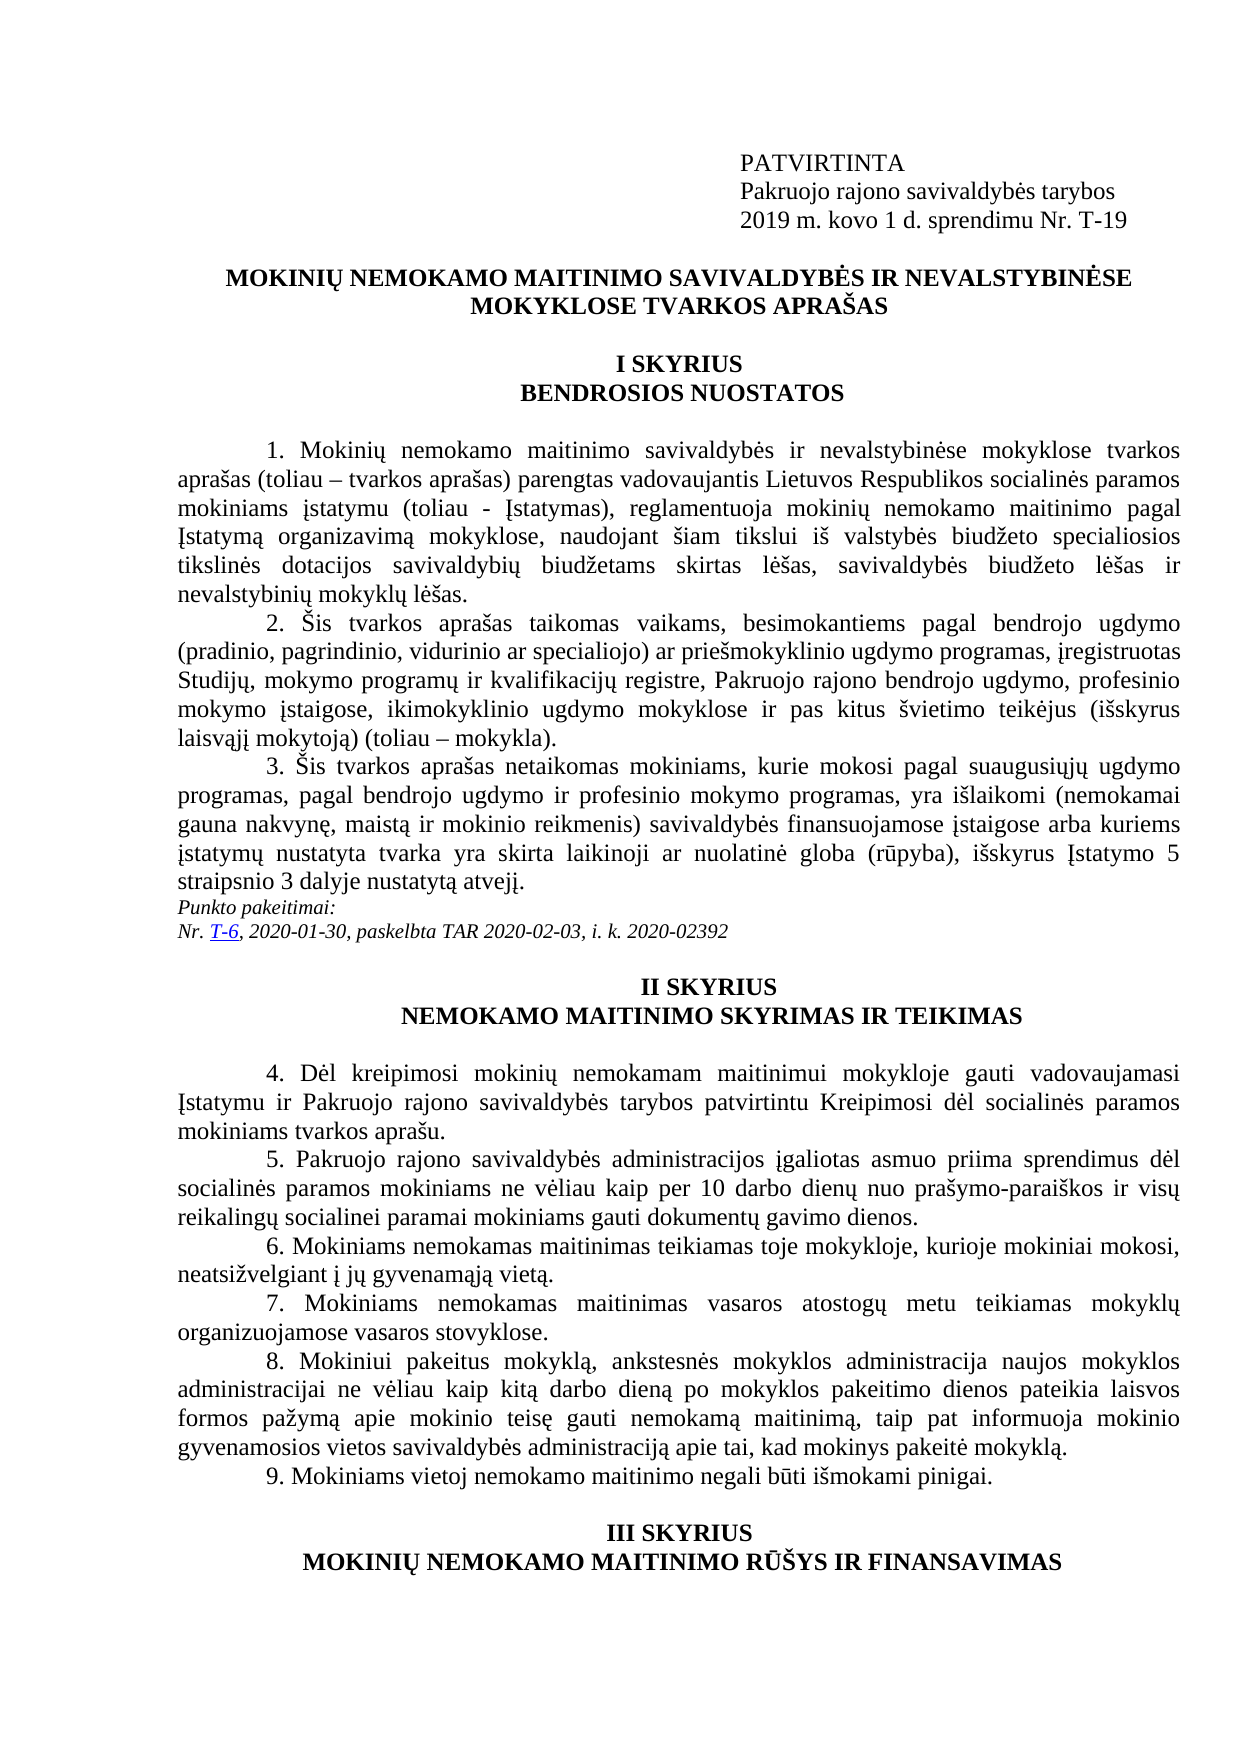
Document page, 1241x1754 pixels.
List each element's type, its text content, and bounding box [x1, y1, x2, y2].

text 9. Mokiniams vietoj nemokamo maitinimo negali būti išmokami pinigai. [177, 1461, 1181, 1489]
text II SKYRIUS [177, 972, 1181, 1001]
text Punkto pakeitimai: [177, 895, 1181, 919]
text 3. Šis tvarkos aprašas netaikomas mokiniams, kurie mokosi pagal suaugusiųjų ugdymo programas, pagal bendrojo ugdymo ir profesinio mokymo programas, yra išlaikomi (nemokamai gauna nakvynę, maistą ir mokinio reikmenis) savivaldybės finansuojamose įstaigose arba kuriems įstatymų nustatyta tvarka yra skirta laikinoji ar nuolatinė globa (rūpyba), išskyrus Įstatymo 5 straipsnio 3 dalyje nustatytą atvejį. [177, 751, 1181, 895]
text I SKYRIUS [177, 349, 1181, 378]
text BENDROSIOS NUOSTATOS [177, 378, 1181, 406]
text 5. Pakruojo rajono savivaldybės administracijos įgaliotas asmuo priima sprendimus dėl socialinės paramos mokiniams ne vėliau kaip per 10 darbo dienų nuo prašymo-paraiškos ir visų reikalingų socialinei paramai mokiniams gauti dokumentų gavimo dienos. [177, 1144, 1181, 1231]
text 6. Mokiniams nemokamas maitinimas teikiamas toje mokykloje, kurioje mokiniai mokosi, neatsižvelgiant į jų gyvenamąją vietą. [177, 1231, 1181, 1288]
text Nr. T-6, 2020-01-30, paskelbta TAR 2020-02-03, i. k. 2020-02392 [177, 919, 1181, 943]
text MOKINIŲ NEMOKAMO MAITINIMO SAVIVALDYBĖS IR NEVALSTYBINĖSE MOKYKLOSE TVARKOS APRAŠAS [177, 263, 1181, 320]
text 1. Mokinių nemokamo maitinimo savivaldybės ir nevalstybinėse mokyklose tvarkos aprašas (toliau – tvarkos aprašas) parengtas vadovaujantis Lietuvos Respublikos socialinės paramos mokiniams įstatymu (toliau - Įstatymas), reglamentuoja mokinių nemokamo maitinimo pagal Įstatymą organizavimą mokyklose, naudojant šiam tikslui iš valstybės biudžeto specialiosios tikslinės dotacijos savivaldybių biudžetams skirtas lėšas, savivaldybės biudžeto lėšas ir nevalstybinių mokyklų lėšas. [177, 435, 1181, 608]
text 7. Mokiniams nemokamas maitinimas vasaros atostogų metu teikiamas mokyklų organizuojamose vasaros stovyklose. [177, 1288, 1181, 1346]
text MOKINIŲ NEMOKAMO MAITINIMO RŪŠYS IR FINANSAVIMAS [177, 1547, 1181, 1576]
text 4. Dėl kreipimosi mokinių nemokamam maitinimui mokykloje gauti vadovaujamasi Įstatymu ir Pakruojo rajono savivaldybės tarybos patvirtintu Kreipimosi dėl socialinės paramos mokiniams tvarkos aprašu. [177, 1058, 1181, 1144]
text III SKYRIUS [177, 1518, 1181, 1547]
text NEMOKAMO MAITINIMO SKYRIMAS IR TEIKIMAS [177, 1001, 1181, 1029]
text 8. Mokiniui pakeitus mokyklą, ankstesnės mokyklos administracija naujos mokyklos administracijai ne vėliau kaip kitą darbo dieną po mokyklos pakeitimo dienos pateikia laisvos formos pažymą apie mokinio teisę gauti nemokamą maitinimą, taip pat informuoja mokinio gyvenamosios vietos savivaldybės administraciją apie tai, kad mokinys pakeitė mokyklą. [177, 1346, 1181, 1461]
text PATVIRTINTA [692, 148, 1181, 176]
text 2019 m. kovo 1 d. sprendimu Nr. T-19 [177, 205, 1181, 234]
text 2. Šis tvarkos aprašas taikomas vaikams, besimokantiems pagal bendrojo ugdymo (pradinio, pagrindinio, vidurinio ar specialiojo) ar priešmokyklinio ugdymo programas, įregistruotas Studijų, mokymo programų ir kvalifikacijų registre, Pakruojo rajono bendrojo ugdymo, profesinio mokymo įstaigose, ikimokyklinio ugdymo mokyklose ir pas kitus švietimo teikėjus (išskyrus laisvąjį mokytoją) (toliau – mokykla). [177, 608, 1181, 751]
text Pakruojo rajono savivaldybės tarybos [177, 176, 1181, 205]
